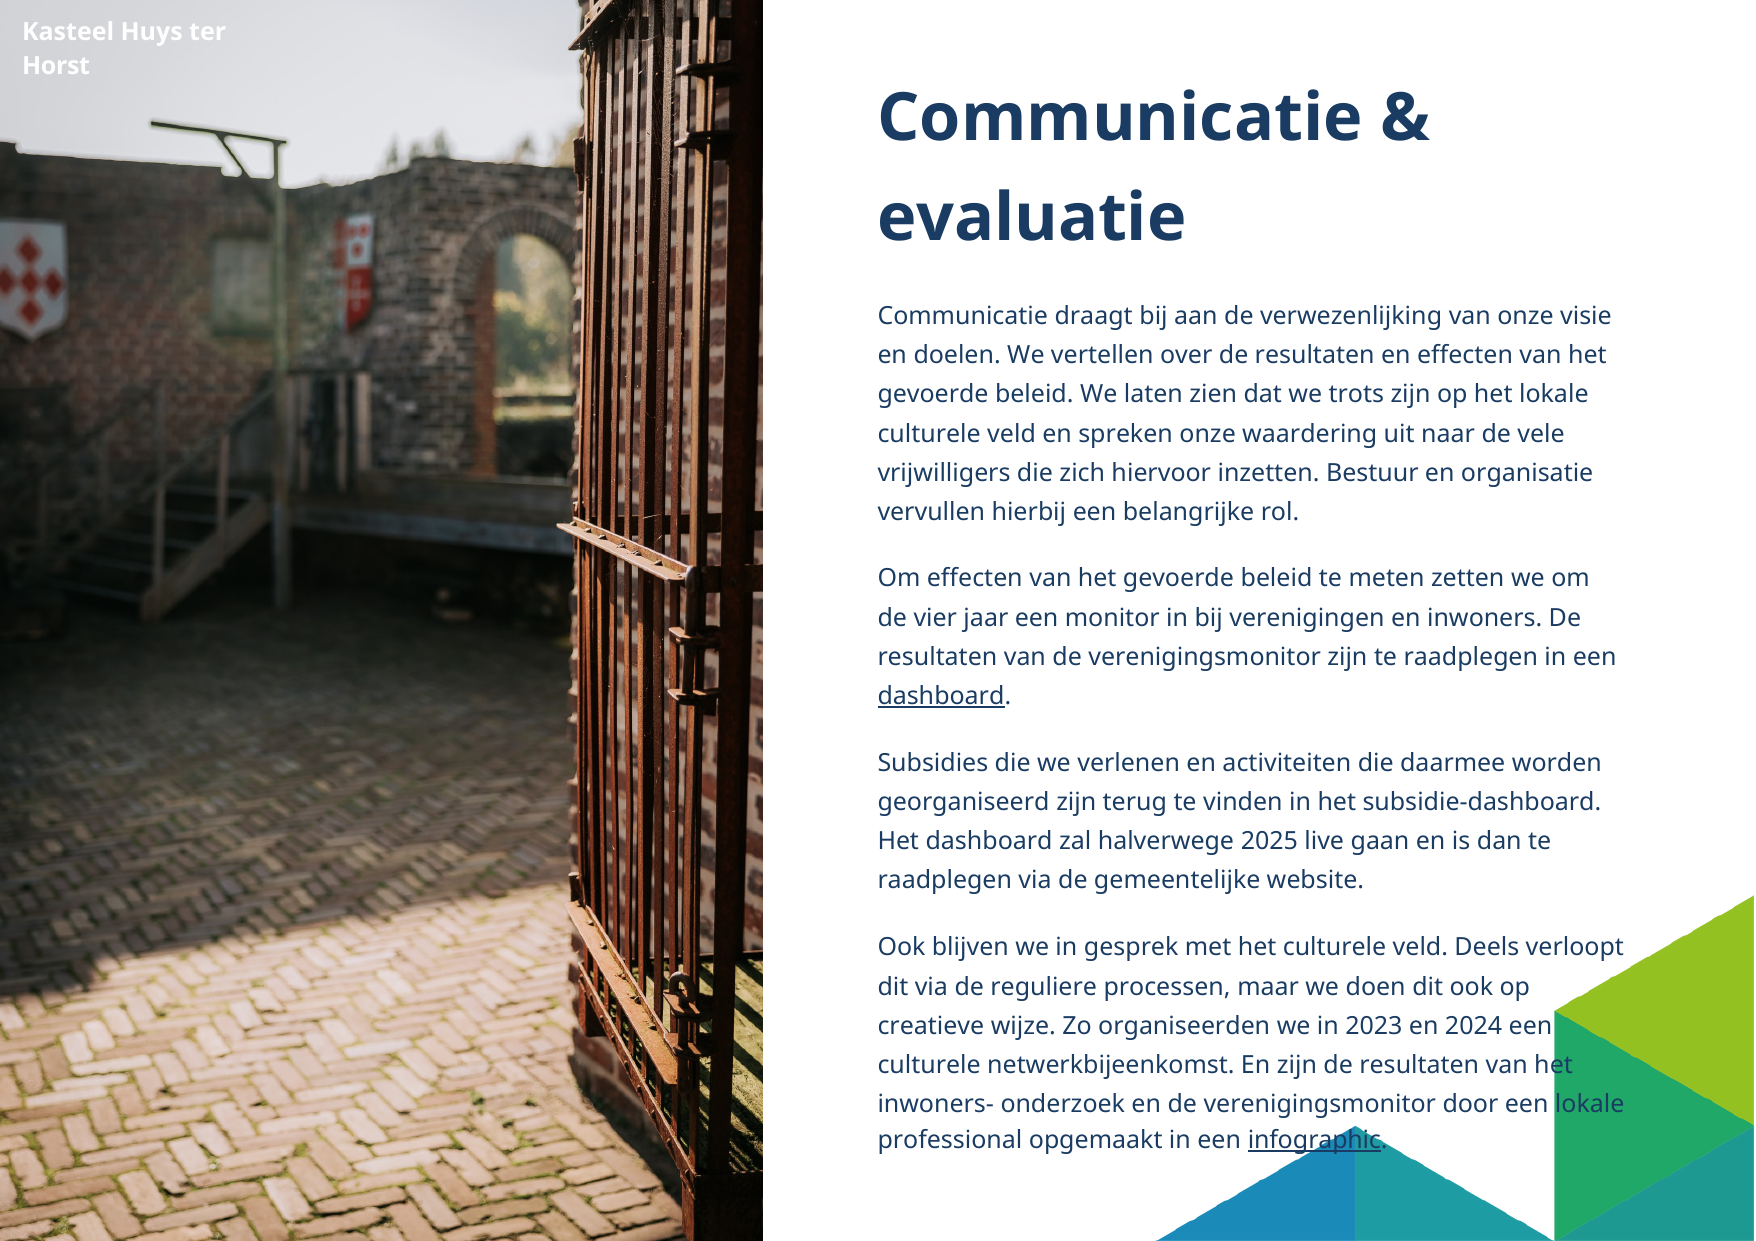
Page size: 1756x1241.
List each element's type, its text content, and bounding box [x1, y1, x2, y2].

text professional opgemaakt in een infographic. [877, 1125, 1355, 1154]
subtitle Communicatie & evaluatie [877, 69, 1625, 260]
text Ook blijven we in gesprek met het culturele veld. Deels verloopt dit via de reguliere processen, maar we doen dit ook op creatieve wijze. Zo organiseerden we in 2023 en 2024 een culturele netwerkbijeenkomst. En zijn de resultaten van het inwoners- onderzoek en de verenigingsmonitor door een lokale [877, 929, 1638, 1120]
text Subsidies die we verlenen en activiteiten die daarmee worden georganiseerd zijn terug te vinden in het subsidie-dashboard. Het dashboard zal halverwege 2025 live gaan en is dan te raadplegen via de gemeentelijke website. [877, 744, 1625, 896]
text Om effecten van het gevoerde beleid te meten zetten we om de vier jaar een monitor in bij verenigingen en inwoners. De resultaten van de verenigingsmonitor zijn te raadplegen in een dashboard. [877, 560, 1625, 712]
text Communicatie draagt bij aan de verwezenlijking van onze visie en doelen. We vertellen over de resultaten en effecten van het gevoerde beleid. We laten zien dat we trots zijn op het lokale culturele veld en spreken onze waardering uit naar de vele vrijwilligers die zich hiervoor inzetten. Bestuur en organisatie vervullen hierbij een belangrijke rol. [877, 298, 1625, 528]
text professional opgemaakt in een infographic. [1356, 1125, 1554, 1154]
